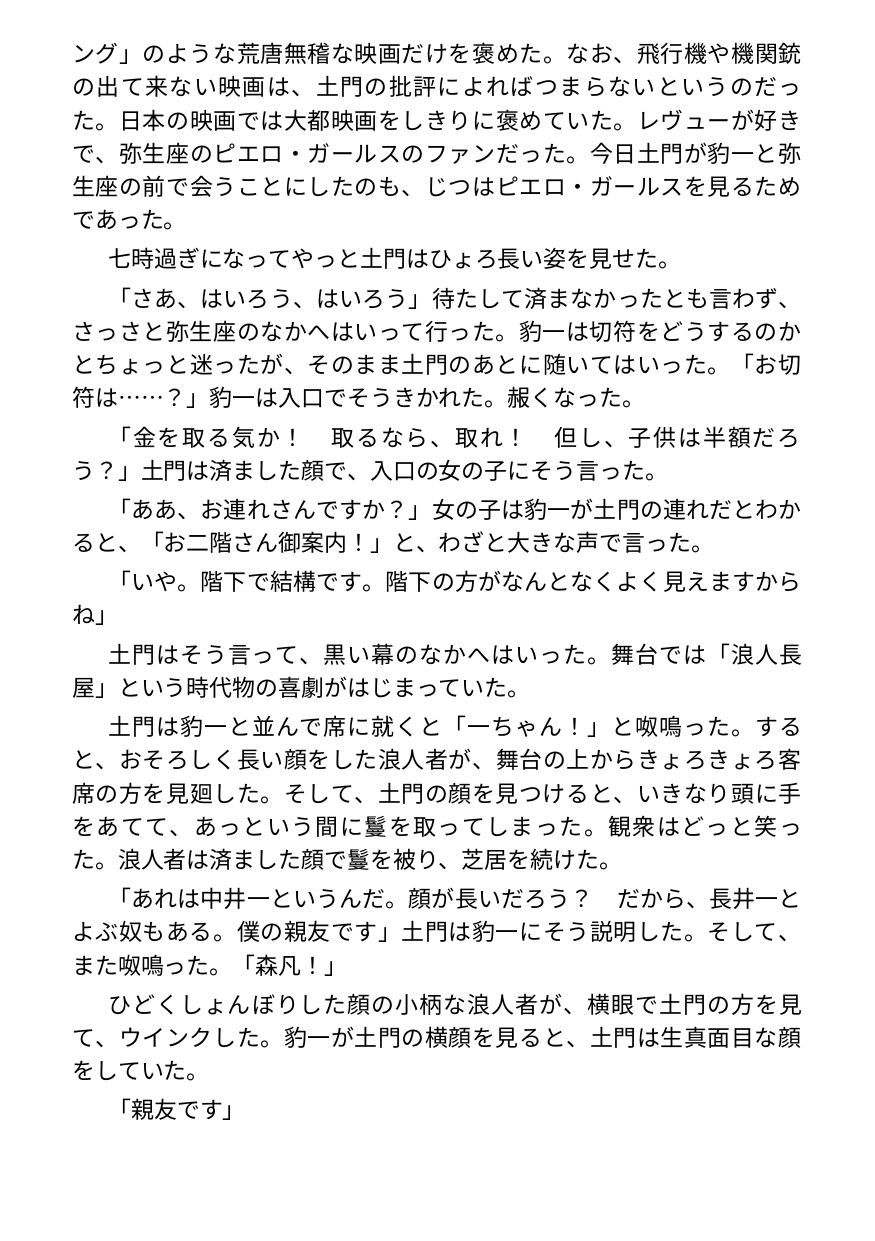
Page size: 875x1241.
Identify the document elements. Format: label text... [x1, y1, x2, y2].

text 「親友です」 [72, 1092, 802, 1126]
text 土門はそう言って、黒い幕のなかへはいった。舞台では「浪人長屋」という時代物の喜劇がはじまっていた。 [72, 637, 802, 703]
text 「いや。階下で結構です。階下の方がなんとなくよく見えますからね」 [72, 564, 802, 631]
text 「金を取る気か！ 取るなら、取れ！ 但し、子供は半額だろう？」土門は済ました顔で、入口の女の子にそう言った。 [72, 419, 802, 486]
text 「あれは中井一というんだ。顔が長いだろう？ だから、長井一とよぶ奴もある。僕の親友です」土門は豹一にそう説明した。そして、また呶鳴った。「森凡！」 [72, 881, 802, 981]
text 「さあ、はいろう、はいろう」待たして済まなかったとも言わず、さっさと弥生座のなかへはいって行った。豹一は切符をどうするのかとちょっと迷ったが、そのまま土門のあとに随いてはいった。「お切符は……？」豹一は入口でそうきかれた。赧くなった。 [72, 281, 802, 413]
text ング」のような荒唐無稽な映画だけを褒めた。なお、飛行機や機関銃の出て来ない映画は、土門の批評によればつまらないというのだった。日本の映画では大都映画をしきりに褒めていた。レヴューが好きで、弥生座のピエロ・ガールスのファンだった。今日土門が豹一と弥生座の前で会うことにしたのも、じつはピエロ・ガールスを見るためであった。 [72, 36, 802, 235]
text 「ああ、お連れさんですか？」女の子は豹一が土門の連れだとわかると、「お二階さん御案内！」と、わざと大きな声で言った。 [72, 492, 802, 558]
text 土門は豹一と並んで席に就くと「一ちゃん！」と呶鳴った。すると、おそろしく長い顔をした浪人者が、舞台の上からきょろきょろ客席の方を見廻した。そして、土門の顔を見つけると、いきなり頭に手をあてて、あっという間に鬘を取ってしまった。観衆はどっと笑った。浪人者は済ました顔で鬘を被り、芝居を続けた。 [72, 709, 802, 875]
text 七時過ぎになってやっと土門はひょろ長い姿を見せた。 [72, 241, 802, 274]
text ひどくしょんぼりした顔の小柄な浪人者が、横眼で土門の方を見て、ウインクした。豹一が土門の横顔を見ると、土門は生真面目な顔をしていた。 [72, 987, 802, 1086]
